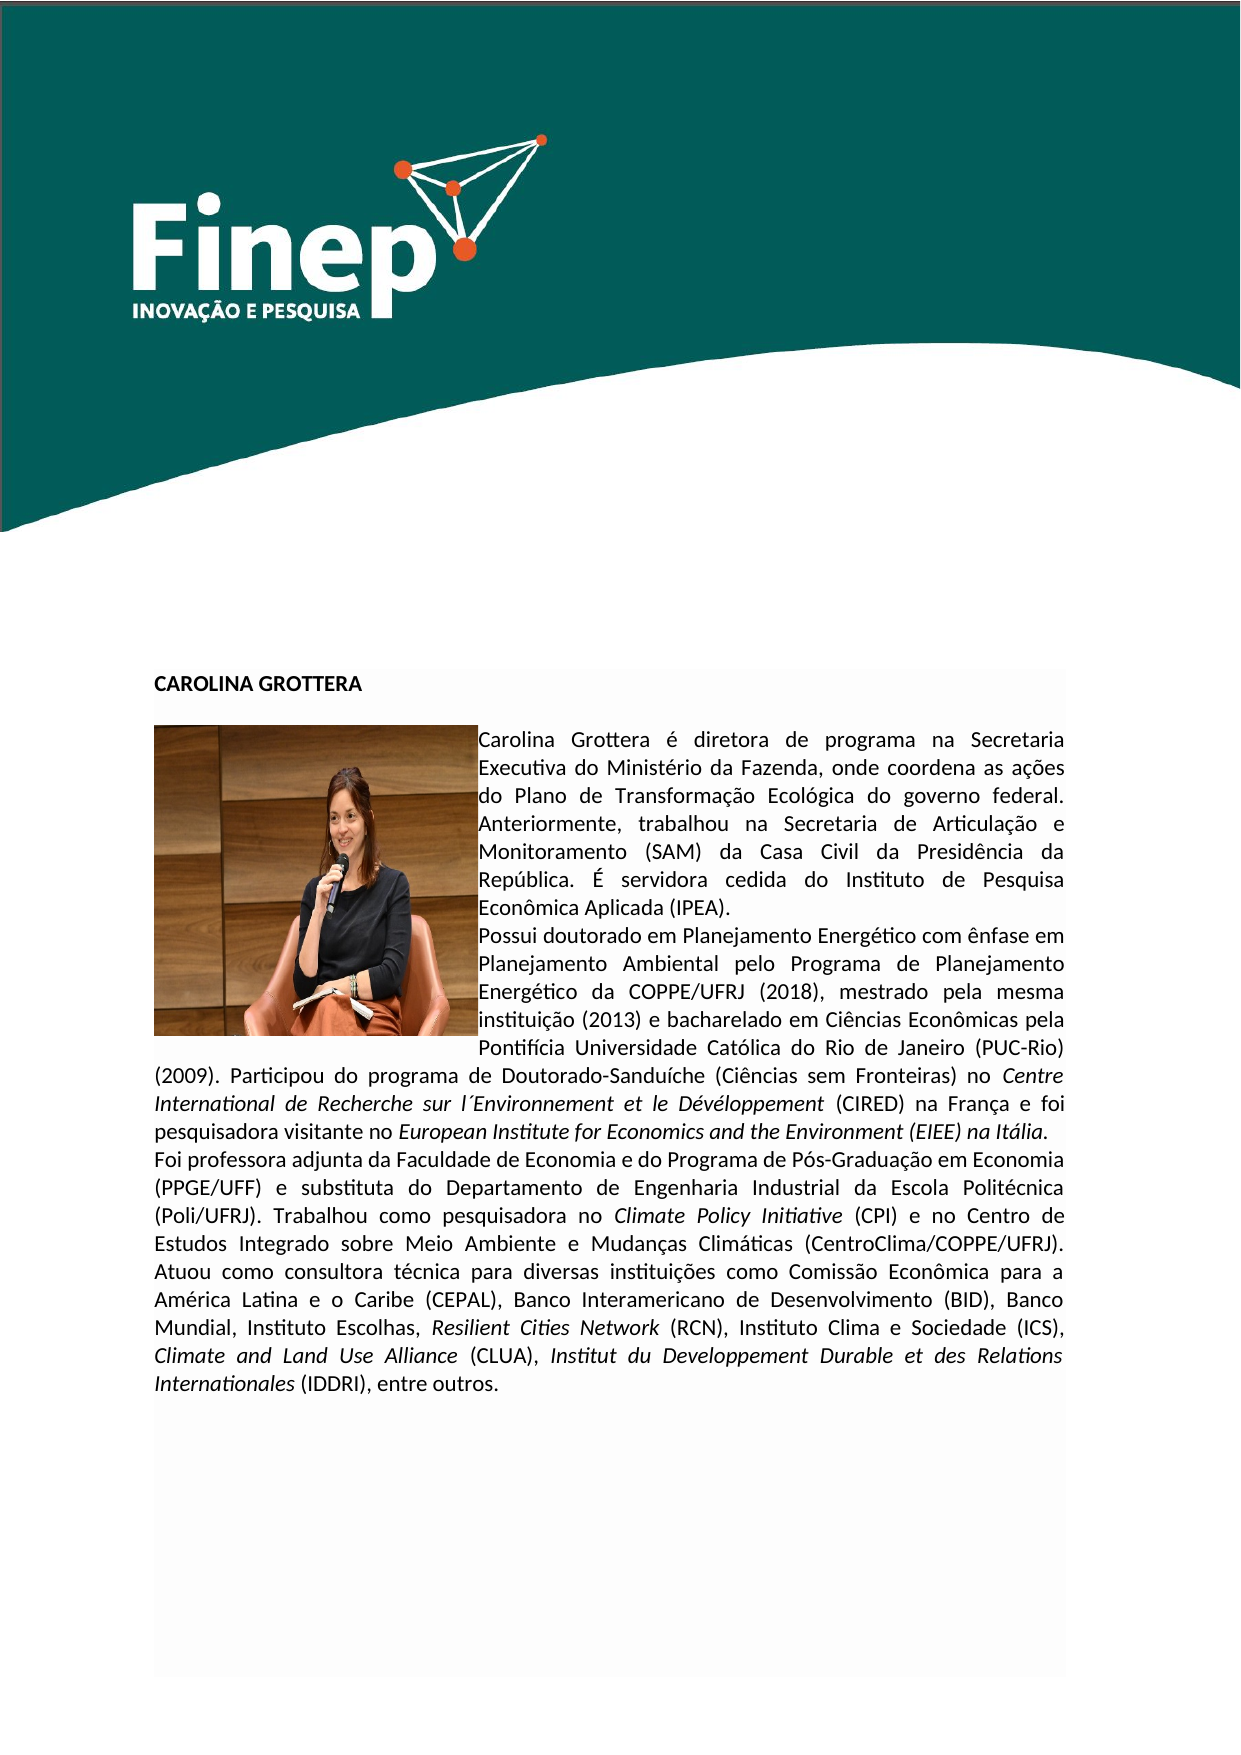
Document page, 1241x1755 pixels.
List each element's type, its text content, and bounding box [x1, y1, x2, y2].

text Foi professora adjunta da Faculdade de Economia e do Programa de Pós-Graduação em Economia (PPGE/UFF) e substituta do Departamento de Engenharia Industrial da Escola Politécnica (Poli/UFRJ). Trabalhou como pesquisadora no Climate Policy Initiative (CPI) e no Centro de Estudos Integrado sobre Meio Ambiente e Mudanças Climáticas (CentroClima/COPPE/UFRJ). Atuou como consultora técnica para diversas instituições como Comissão Econômica para a América Latina e o Caribe (CEPAL), Banco Interamericano de Desenvolvimento (BID), Banco Mundial, Instituto Escolhas, Resilient Cities Network (RCN), Instituto Clima e Sociedade (ICS), Climate and Land Use Alliance (CLUA), Institut du Developpement Durable et des Relations Internationales (IDDRI), entre outros. [154, 1145, 1066, 1397]
text Carolina Grottera é diretora de programa na Secretaria Executiva do Ministério da Fazenda, onde coordena as ações do Plano de Transformação Ecológica do governo federal. Anteriormente, trabalhou na Secretaria de Articulação e Monitoramento (SAM) da Casa Civil da Presidência da República. É servidora cedida do Instituto de Pesquisa Econômica Aplicada (IPEA). [479, 725, 1066, 921]
text Possui doutorado em Planejamento Energético com ênfase em Planejamento Ambiental pelo Programa de Planejamento Energético da COPPE/UFRJ (2018), mestrado pela mesma instituição (2013) e bacharelado em Ciências Econômicas pela Pontifícia Universidade Católica do Rio de Janeiro (PUC-Rio) (2009). Participou do programa de Doutorado-Sanduíche (Ciências sem Fronteiras) no Centre International de Recherche sur l´Environnement et le Dévéloppement (CIRED) na França e foi pesquisadora visitante no European Institute for Economics and the Environment (EIEE) na Itália. [154, 921, 1066, 1145]
text CAROLINA GROTTERA [154, 669, 1066, 697]
